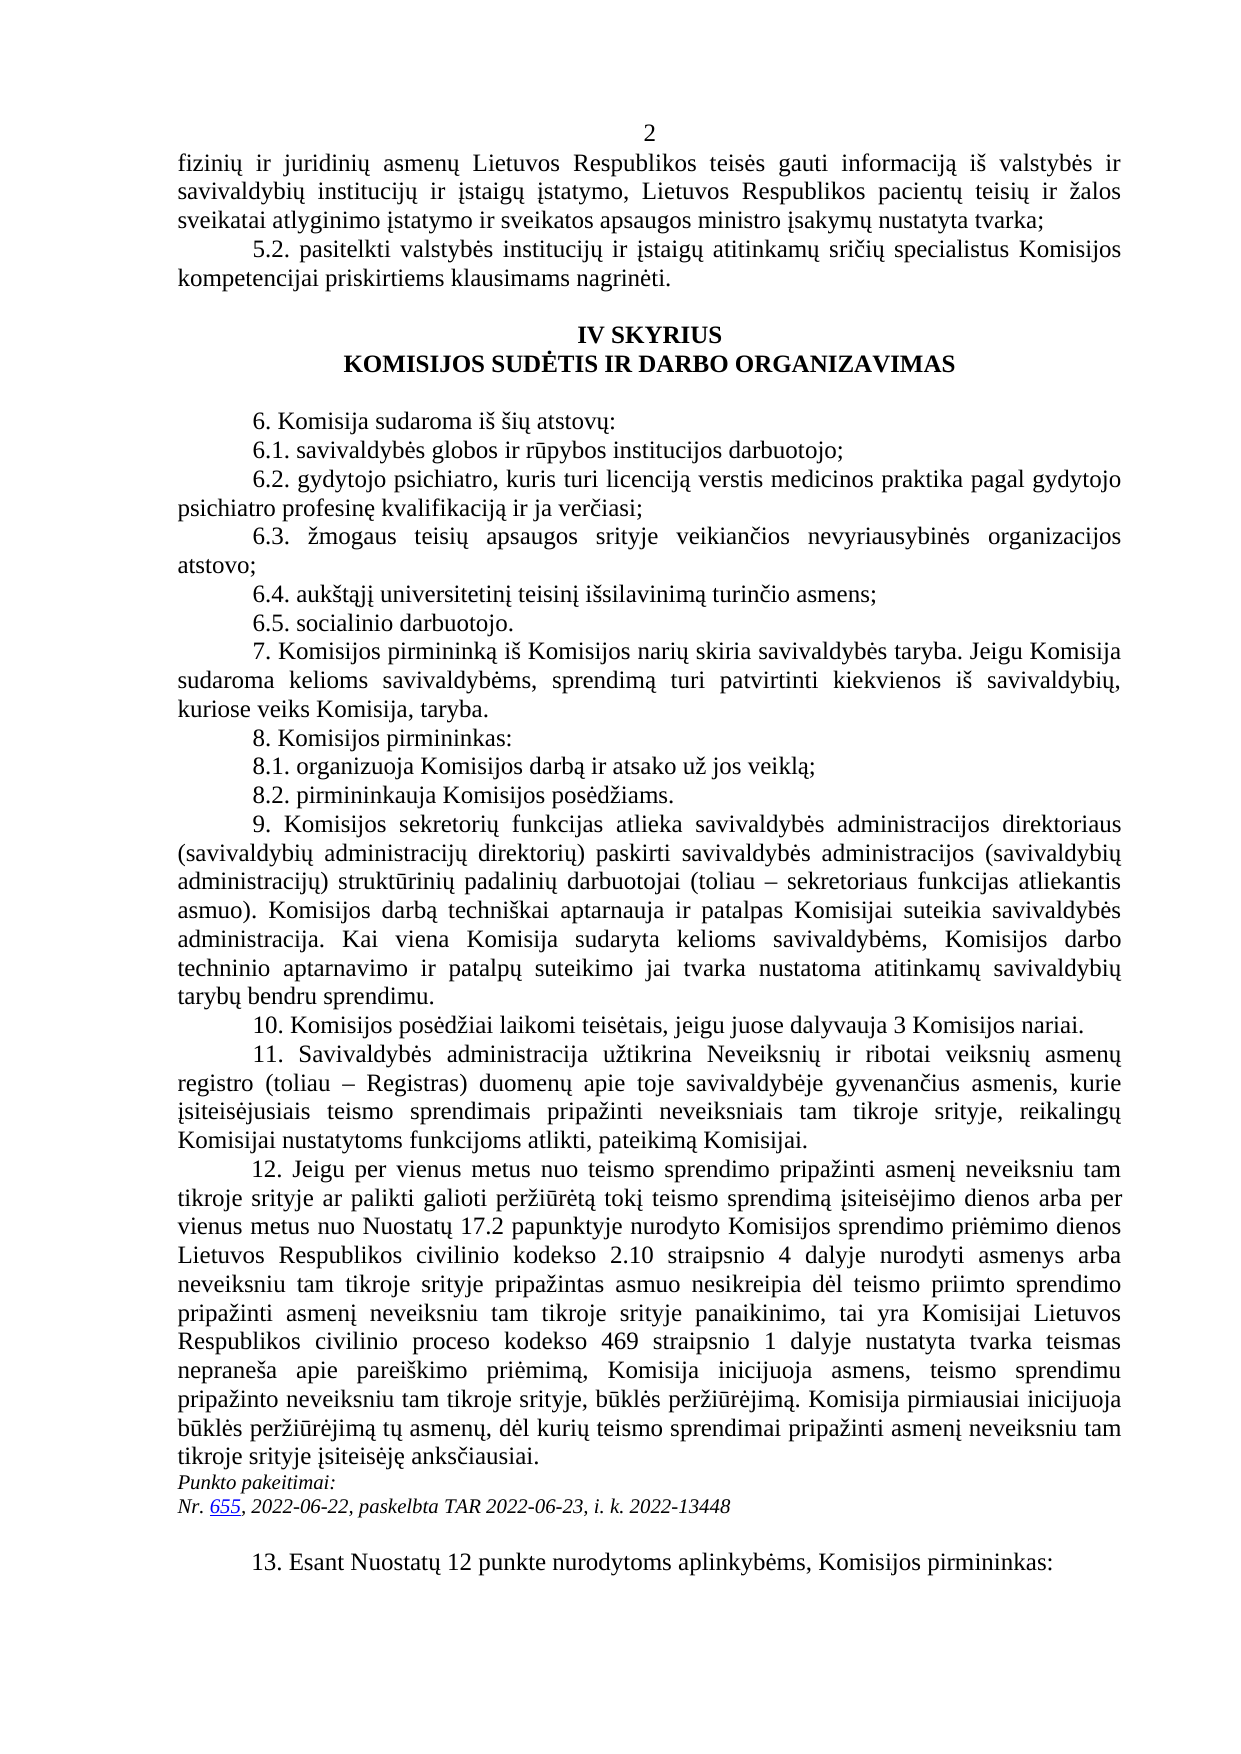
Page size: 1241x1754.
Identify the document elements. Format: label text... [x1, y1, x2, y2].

text 6. Komisija sudaroma iš šių atstovų: [177, 406, 1122, 435]
text KOMISIJOS SUDĖTIS IR DARBO ORGANIZAVIMAS [177, 349, 1122, 378]
text 6.3. žmogaus teisių apsaugos srityje veikiančios nevyriausybinės organizacijos atstovo; [177, 521, 1122, 579]
text 8.1. organizuoja Komisijos darbą ir atsako už jos veiklą; [177, 751, 1122, 780]
text IV SKYRIUS [177, 320, 1122, 349]
text 7. Komisijos pirmininką iš Komisijos narių skiria savivaldybės taryba. Jeigu Komisija sudaroma kelioms savivaldybėms, sprendimą turi patvirtinti kiekvienos iš savivaldybių, kuriose veiks Komisija, taryba. [177, 636, 1122, 723]
text 9. Komisijos sekretorių funkcijas atlieka savivaldybės administracijos direktoriaus (savivaldybių administracijų direktorių) paskirti savivaldybės administracijos (savivaldybių administracijų) struktūrinių padalinių darbuotojai (toliau – sekretoriaus funkcijas atliekantis asmuo). Komisijos darbą techniškai aptarnauja ir patalpas Komisijai suteikia savivaldybės administracija. Kai viena Komisija sudaryta kelioms savivaldybėms, Komisijos darbo techninio aptarnavimo ir patalpų suteikimo jai tvarka nustatoma atitinkamų savivaldybių tarybų bendru sprendimu. [177, 809, 1122, 1010]
text 6.5. socialinio darbuotojo. [177, 608, 1122, 636]
text 6.2. gydytojo psichiatro, kuris turi licenciją verstis medicinos praktika pagal gydytojo psichiatro profesinę kvalifikaciją ir ja verčiasi; [177, 464, 1122, 521]
text 10. Komisijos posėdžiai laikomi teisėtais, jeigu juose dalyvauja 3 Komisijos nariai. [177, 1010, 1122, 1039]
text 8. Komisijos pirmininkas: [177, 723, 1122, 751]
text Punkto pakeitimai: [177, 1470, 1122, 1494]
text 6.4. aukštąjį universitetinį teisinį išsilavinimą turinčio asmens; [177, 579, 1122, 608]
text 5.2. pasitelkti valstybės institucijų ir įstaigų atitinkamų sričių specialistus Komisijos kompetencijai priskirtiems klausimams nagrinėti. [177, 234, 1122, 291]
text 6.1. savivaldybės globos ir rūpybos institucijos darbuotojo; [177, 435, 1122, 464]
text 13. Esant Nuostatų 12 punkte nurodytoms aplinkybėms, Komisijos pirmininkas: [177, 1547, 1122, 1576]
text 11. Savivaldybės administracija užtikrina Neveiksnių ir ribotai veiksnių asmenų registro (toliau – Registras) duomenų apie toje savivaldybėje gyvenančius asmenis, kurie įsiteisėjusiais teismo sprendimais pripažinti neveiksniais tam tikroje srityje, reikalingų Komisijai nustatytoms funkcijoms atlikti, pateikimą Komisijai. [177, 1039, 1122, 1154]
text Nr. 655, 2022-06-22, paskelbta TAR 2022-06-23, i. k. 2022-13448 [177, 1494, 1122, 1518]
text 8.2. pirmininkauja Komisijos posėdžiams. [177, 780, 1122, 809]
text 12. Jeigu per vienus metus nuo teismo sprendimo pripažinti asmenį neveiksniu tam tikroje srityje ar palikti galioti peržiūrėtą tokį teismo sprendimą įsiteisėjimo dienos arba per vienus metus nuo Nuostatų 17.2 papunktyje nurodyto Komisijos sprendimo priėmimo dienos Lietuvos Respublikos civilinio kodekso 2.10 straipsnio 4 dalyje nurodyti asmenys arba neveiksniu tam tikroje srityje pripažintas asmuo nesikreipia dėl teismo priimto sprendimo pripažinti asmenį neveiksniu tam tikroje srityje panaikinimo, tai yra Komisijai Lietuvos Respublikos civilinio proceso kodekso 469 straipsnio 1 dalyje nustatyta tvarka teismas nepraneša apie pareiškimo priėmimą, Komisija inicijuoja asmens, teismo sprendimu pripažinto neveiksniu tam tikroje srityje, būklės peržiūrėjimą. Komisija pirmiausiai inicijuoja būklės peržiūrėjimą tų asmenų, dėl kurių teismo sprendimai pripažinti asmenį neveiksniu tam tikroje srityje įsiteisėję anksčiausiai. [177, 1154, 1122, 1470]
text fizinių ir juridinių asmenų Lietuvos Respublikos teisės gauti informaciją iš valstybės ir savivaldybių institucijų ir įstaigų įstatymo, Lietuvos Respublikos pacientų teisių ir žalos sveikatai atlyginimo įstatymo ir sveikatos apsaugos ministro įsakymų nustatyta tvarka; [177, 148, 1122, 234]
